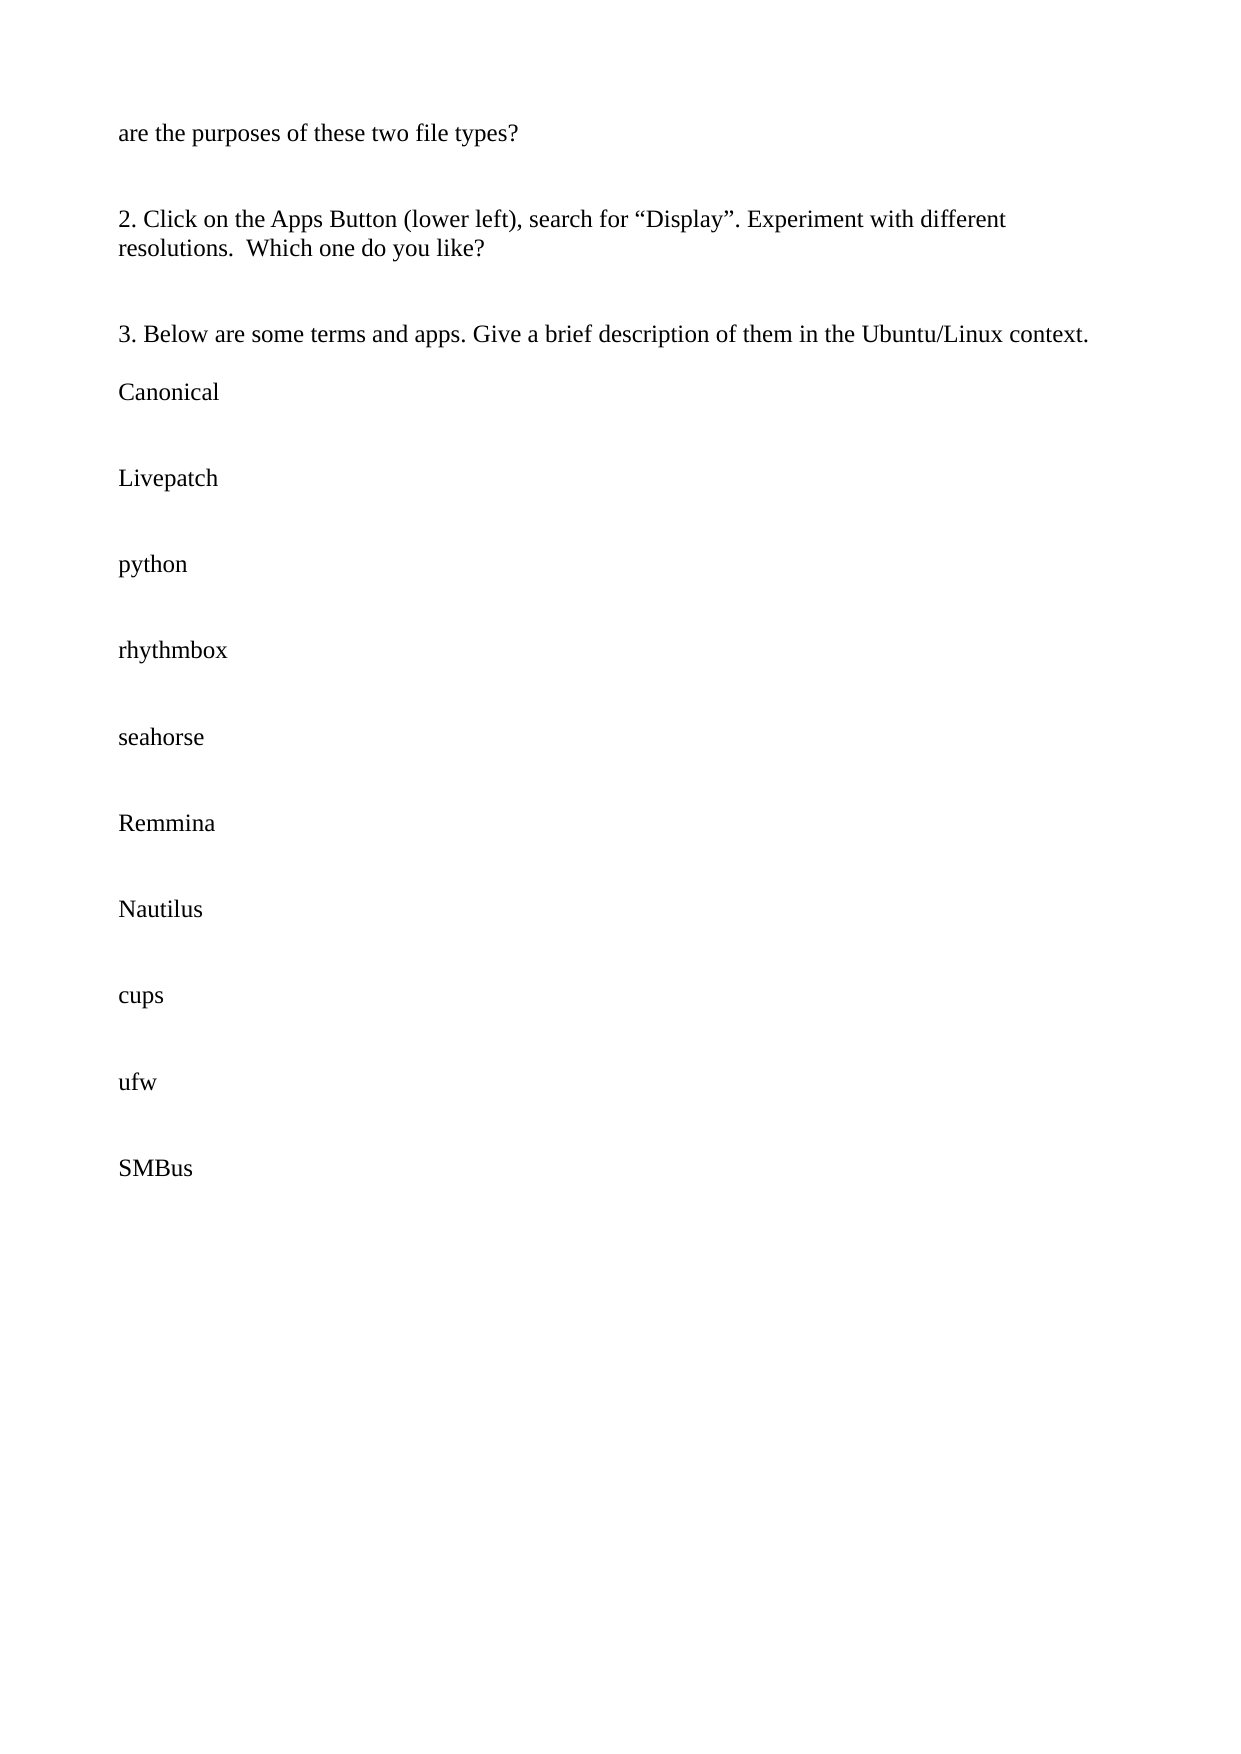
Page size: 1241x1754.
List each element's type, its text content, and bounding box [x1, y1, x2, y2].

text Canonical [118, 377, 1122, 406]
text ufw [118, 1067, 1122, 1096]
text are the purposes of these two file types? [118, 118, 1122, 147]
text seahorse [118, 722, 1122, 751]
text rhythmbox [118, 636, 1122, 664]
text Nautilus [118, 894, 1122, 923]
text 3. Below are some terms and apps. Give a brief description of them in the Ubuntu/Linux context. [118, 319, 1122, 348]
text Remmina [118, 808, 1122, 837]
text Livepatch [118, 463, 1122, 492]
text SMBus [118, 1153, 1122, 1182]
text 2. Click on the Apps Button (lower left), search for “Display”. Experiment with different resolutions. Which one do you like? [118, 204, 1122, 262]
text python [118, 549, 1122, 578]
text cups [118, 981, 1122, 1009]
